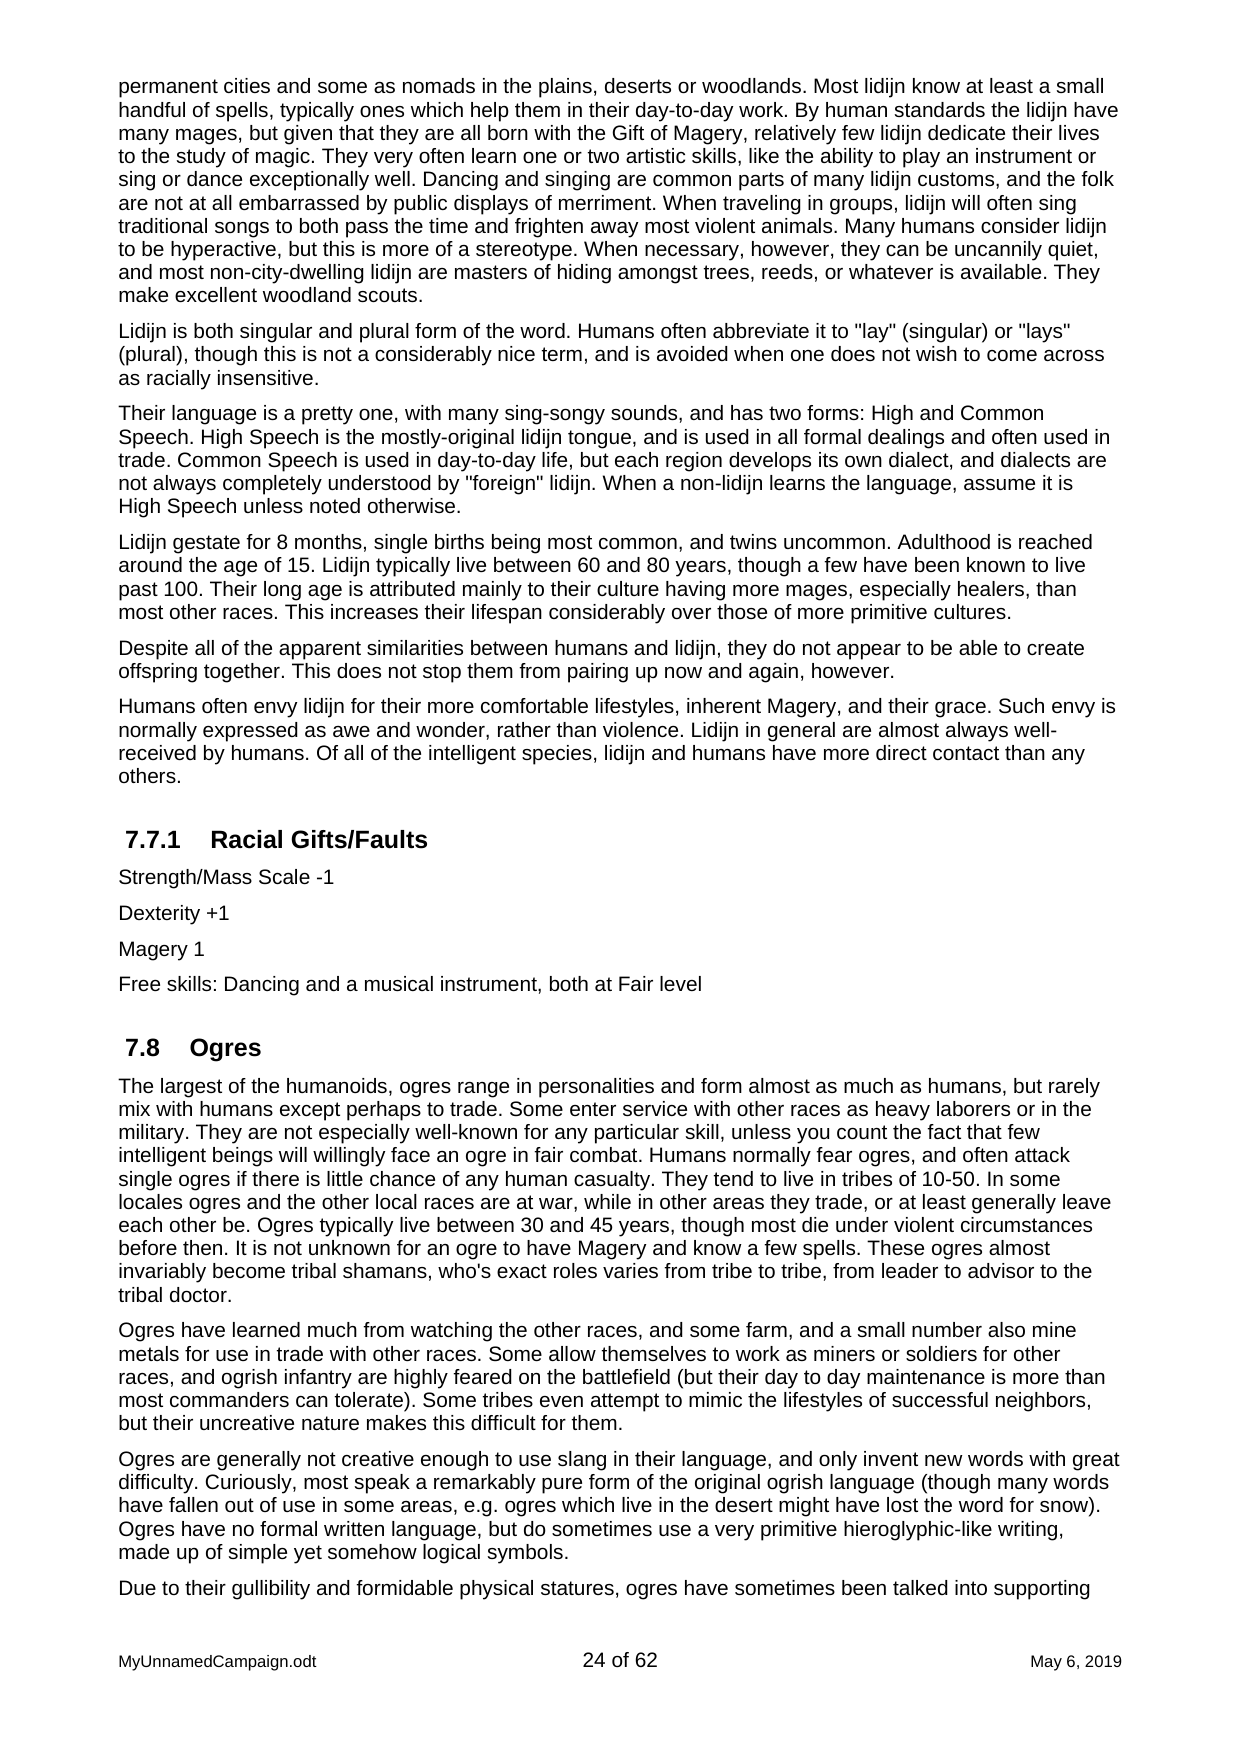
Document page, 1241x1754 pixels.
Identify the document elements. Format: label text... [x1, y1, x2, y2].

text Ogres are generally not creative enough to use slang in their language, and only invent new words with great difficulty. Curiously, most speak a remarkably pure form of the original ogrish language (though many words have fallen out of use in some areas, e.g. ogres which live in the desert might have lost the word for snow). Ogres have no formal written language, but do sometimes use a very primitive hieroglyphic-like writing, made up of simple yet somehow logical symbols. [118, 1448, 1123, 1564]
subtitle Racial Gifts/Faults [118, 825, 1123, 853]
text Strength/Mass Scale -1 [118, 866, 1123, 889]
text Lidijn is both singular and plural form of the word. Humans often abbreviate it to "lay" (singular) or "lays" (plural), though this is not a considerably nice term, and is avoided when one does not wish to come across as racially insensitive. [118, 320, 1123, 389]
text Due to their gullibility and formidable physical statures, ogres have sometimes been talked into supporting [118, 1576, 1123, 1599]
text Dexterity +1 [118, 902, 1123, 925]
text Ogres have learned much from watching the other races, and some farm, and a small number also mine metals for use in trade with other races. Some allow themselves to work as miners or soldiers for other races, and ogrish infantry are highly feared on the battlefield (but their day to day maintenance is more than most commanders can tolerate). Some tribes even attempt to mimic the lifestyles of successful neighbors, but their uncreative nature makes this difficult for them. [118, 1319, 1123, 1435]
text permanent cities and some as nomads in the plains, deserts or woodlands. Most lidijn know at least a small handful of spells, typically ones which help them in their day-to-day work. By human standards the lidijn have many mages, but given that they are all born with the Gift of Magery, relatively few lidijn dedicate their lives to the study of magic. They very often learn one or two artistic skills, like the ability to play an instrument or sing or dance exceptionally well. Dancing and singing are common parts of many lidijn customs, and the folk are not at all embarrassed by public displays of merriment. When traveling in groups, lidijn will often sing traditional songs to both pass the time and frighten away most violent animals. Many humans consider lidijn to be hyperactive, but this is more of a stereotype. When necessary, however, they can be uncannily quiet, and most non-city-dwelling lidijn are masters of hiding amongst trees, reeds, or whatever is available. They make excellent woodland scouts. [118, 75, 1123, 307]
text Lidijn gestate for 8 months, single births being most common, and twins uncommon. Adulthood is reached around the age of 15. Lidijn typically live between 60 and 80 years, though a few have been known to live past 100. Their long age is attributed mainly to their culture having more mages, especially healers, than most other races. This increases their lifespan considerably over those of more primitive cultures. [118, 531, 1123, 623]
text Humans often envy lidijn for their more comfortable lifestyles, inherent Magery, and their grace. Such envy is normally expressed as awe and wonder, rather than violence. Lidijn in general are almost always well-received by humans. Of all of the intelligent species, lidijn and humans have more direct contact than any others. [118, 695, 1123, 788]
text Free skills: Dancing and a musical instrument, both at Fair level [118, 973, 1123, 996]
subtitle Ogres [118, 1034, 1123, 1062]
text The largest of the humanoids, ogres range in personalities and form almost as much as humans, but rarely mix with humans except perhaps to trade. Some enter service with other races as heavy laborers or in the military. They are not especially well-known for any particular skill, unless you count the fact that few intelligent beings will willingly face an ogre in fair combat. Humans normally fear ogres, and often attack single ogres if there is little chance of any human casualty. They tend to live in tribes of 10-50. In some locales ogres and the other local races are at war, while in other areas they trade, or at least generally leave each other be. Ogres typically live between 30 and 45 years, though most die under violent circumstances before then. It is not unknown for an ogre to have Magery and know a few spells. These ogres almost invariably become tribal shamans, who's exact roles varies from tribe to tribe, from leader to advisor to the tribal doctor. [118, 1074, 1123, 1306]
text Despite all of the apparent similarities between humans and lidijn, they do not appear to be able to create offspring together. This does not stop them from pairing up now and again, however. [118, 636, 1123, 682]
text Their language is a pretty one, with many sing-songy sounds, and has two forms: High and Common Speech. High Speech is the mostly-original lidijn tongue, and is used in all formal dealings and often used in trade. Common Speech is used in day-to-day life, but each region develops its own dialect, and dialects are not always completely understood by "foreign" lidijn. When a non-lidijn learns the language, assume it is High Speech unless noted otherwise. [118, 402, 1123, 518]
text Magery 1 [118, 937, 1123, 961]
